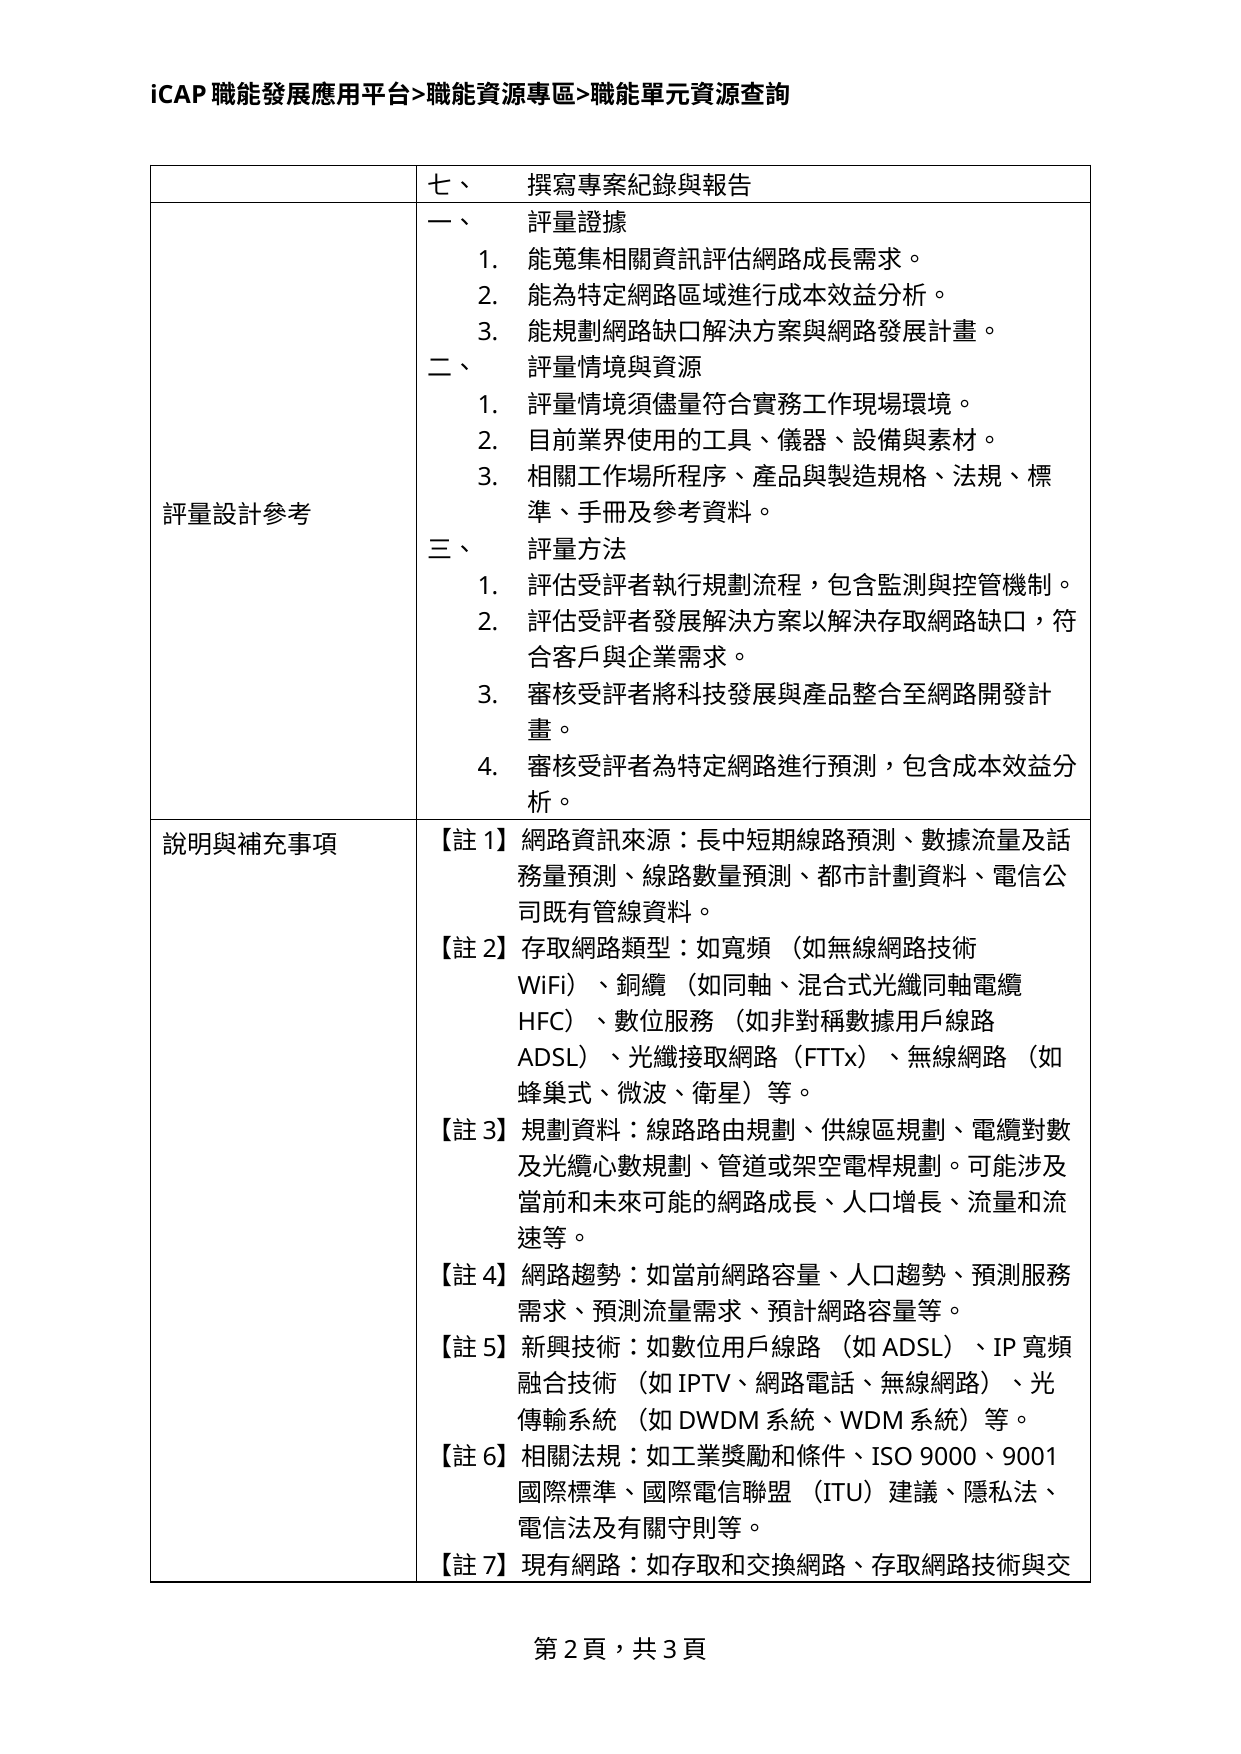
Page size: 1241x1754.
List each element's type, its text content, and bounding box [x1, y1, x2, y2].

table_cell 評量設計參考 [151, 203, 416, 819]
table_cell 說明與補充事項 [151, 820, 416, 1581]
table_cell 溝通協調能力 規劃接取電信網路專案與流程 網路成長與科技更新分析能力 評估企業網路缺口狀態 將科技發展與產品整合至網路開發的應用能力 成本效益分析與計算 撰寫專案紀錄與報告 [417, 166, 1090, 202]
table_cell [151, 166, 416, 202]
table_cell 評量證據 能蒐集相關資訊評估網路成長需求。 能為特定網路區域進行成本效益分析。 能規劃網路缺口解決方案與網路發展計畫。 評量情境與資源 評量情境須儘量符合實務工作現場環境。 目前業界使用的工具、儀器、設備與素材。 相關工作場所程序、產品與製造規格、法規、標準、手冊及參考資料。 評量方法 評估受評者執行規劃流程，包含監測與控管機制。 評估受評者發展解決方案以解決存取網路缺口，符合客戶與企業需求。 審核受評者將科技發展與產品整合至網路開發計畫。 審核受評者為特定網路進行預測，包含成本效益分析。 [417, 203, 1090, 819]
table_cell 【註1】網路資訊來源：長中短期線路預測、數據流量及話務量預測、線路數量預測、都市計劃資料、電信公司既有管線資料。 【註2】存取網路類型：如寬頻 （如無線網路技術WiFi）、銅纜 （如同軸、混合式光纖同軸電纜HFC）、數位服務 （如非對稱數據用戶線路ADSL）、光纖接取網路（FTTx）、無線網路 （如蜂巢式、微波、衛星）等。 【註3】規劃資料：線路路由規劃、供線區規劃、電纜對數及光纜心數規劃、管道或架空電桿規劃。可能涉及當前和未來可能的網路成長、人口增長、流量和流速等。 【註4】網路趨勢：如當前網路容量、人口趨勢、預測服務需求、預測流量需求、預計網路容量等。 【註5】新興技術：如數位用戶線路 （如ADSL）、IP寬頻融合技術 （如IPTV、網路電話、無線網路）、光傳輸系統 （如DWDM系統、WDM系統）等。 【註6】相關法規：如工業獎勵和條件、ISO 9000、9001 國際標準、國際電信聯盟 （ITU）建議、隱私法、電信法及有關守則等。 【註7】現有網路：如存取和交換網路、存取網路技術與交 [417, 820, 1090, 1581]
